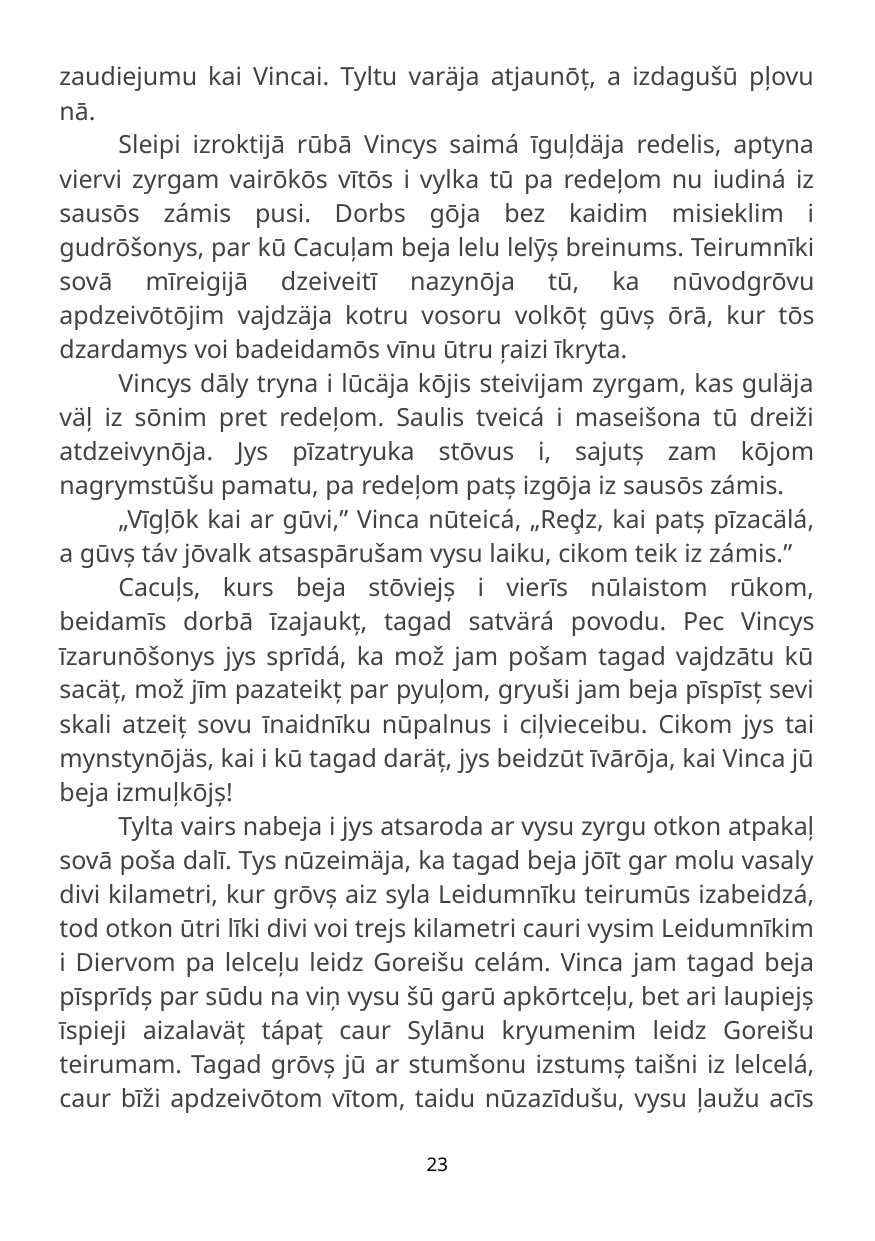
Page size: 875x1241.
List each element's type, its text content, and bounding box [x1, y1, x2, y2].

text „Vīgļōk kai ar gūvi,” Vinca nūteicá, „Reḑz, kai patș pīzacälá, a gūvș táv jōvalk atsaspārušam vysu laiku, cikom teik iz zámis.” [59, 502, 815, 570]
text zaudiejumu kai Vincai. Tyltu varäja atjaunōț, a izdagušū pļovu nā. [59, 59, 815, 127]
text Sleipi izroktijā rūbā Vincys saimá īguļdäja redelis, aptyna viervi zyrgam vairōkōs vītōs i vylka tū pa redeļom nu iudiná iz sausōs zámis pusi. Dorbs gōja bez kaidim misieklim i gudrōšonys, par kū Cacuļam beja lelu lelȳș breinums. Teirumnīki sovā mīreigijā dzeiveitī nazynōja tū, ka nūvodgrōvu apdzeivōtōjim vajdzäja kotru vosoru volkōț gūvș ōrā, kur tōs dzardamys voi badeidamōs vīnu ūtru ŗaizi īkryta. [59, 127, 815, 366]
text Tylta vairs nabeja i jys atsaroda ar vysu zyrgu otkon atpakaļ sovā poša dalī. Tys nūzeimäja, ka tagad beja jōīt gar molu vasaly divi kilametri, kur grōvș aiz syla Leidumnīku teirumūs izabeidzá, tod otkon ūtri līki divi voi trejs kilametri cauri vysim Leidumnīkim i Diervom pa lelceļu leidz Goreišu celám. Vinca jam tagad beja pīsprīdș par sūdu na viņ vysu šū garū apkōrtceļu, bet ari laupiejș īspieji aizalaväț tápaț caur Sylānu kryumenim leidz Goreišu teirumam. Tagad grōvș jū ar stumšonu izstumș taišni iz lelcelá, caur bīži apdzeivōtom vītom, taidu nūzazīdušu, vysu ļaužu acīs [59, 808, 815, 1115]
text Cacuļs, kurs beja stōviejș i vierīs nūlaistom rūkom, beidamīs dorbā īzajaukț, tagad satvärá povodu. Pec Vincys īzarunōšonys jys sprīdá, ka mož jam pošam tagad vajdzātu kū sacäț, mož jīm pazateikț par pyuļom, gryuši jam beja pīspīsț sevi skali atzeiț sovu īnaidnīku nūpalnus i ciļvieceibu. Cikom jys tai mynstynōjäs, kai i kū tagad daräț, jys beidzūt īvārōja, kai Vinca jū beja izmuļkōjș! [59, 570, 815, 808]
text Vincys dāly tryna i lūcäja kōjis steivijam zyrgam, kas guläja väļ iz sōnim pret redeļom. Saulis tveicá i maseišona tū dreiži atdzeivynōja. Jys pīzatryuka stōvus i, sajutș zam kōjom nagrymstūšu pamatu, pa redeļom patș izgōja iz sausōs zámis. [59, 366, 815, 502]
